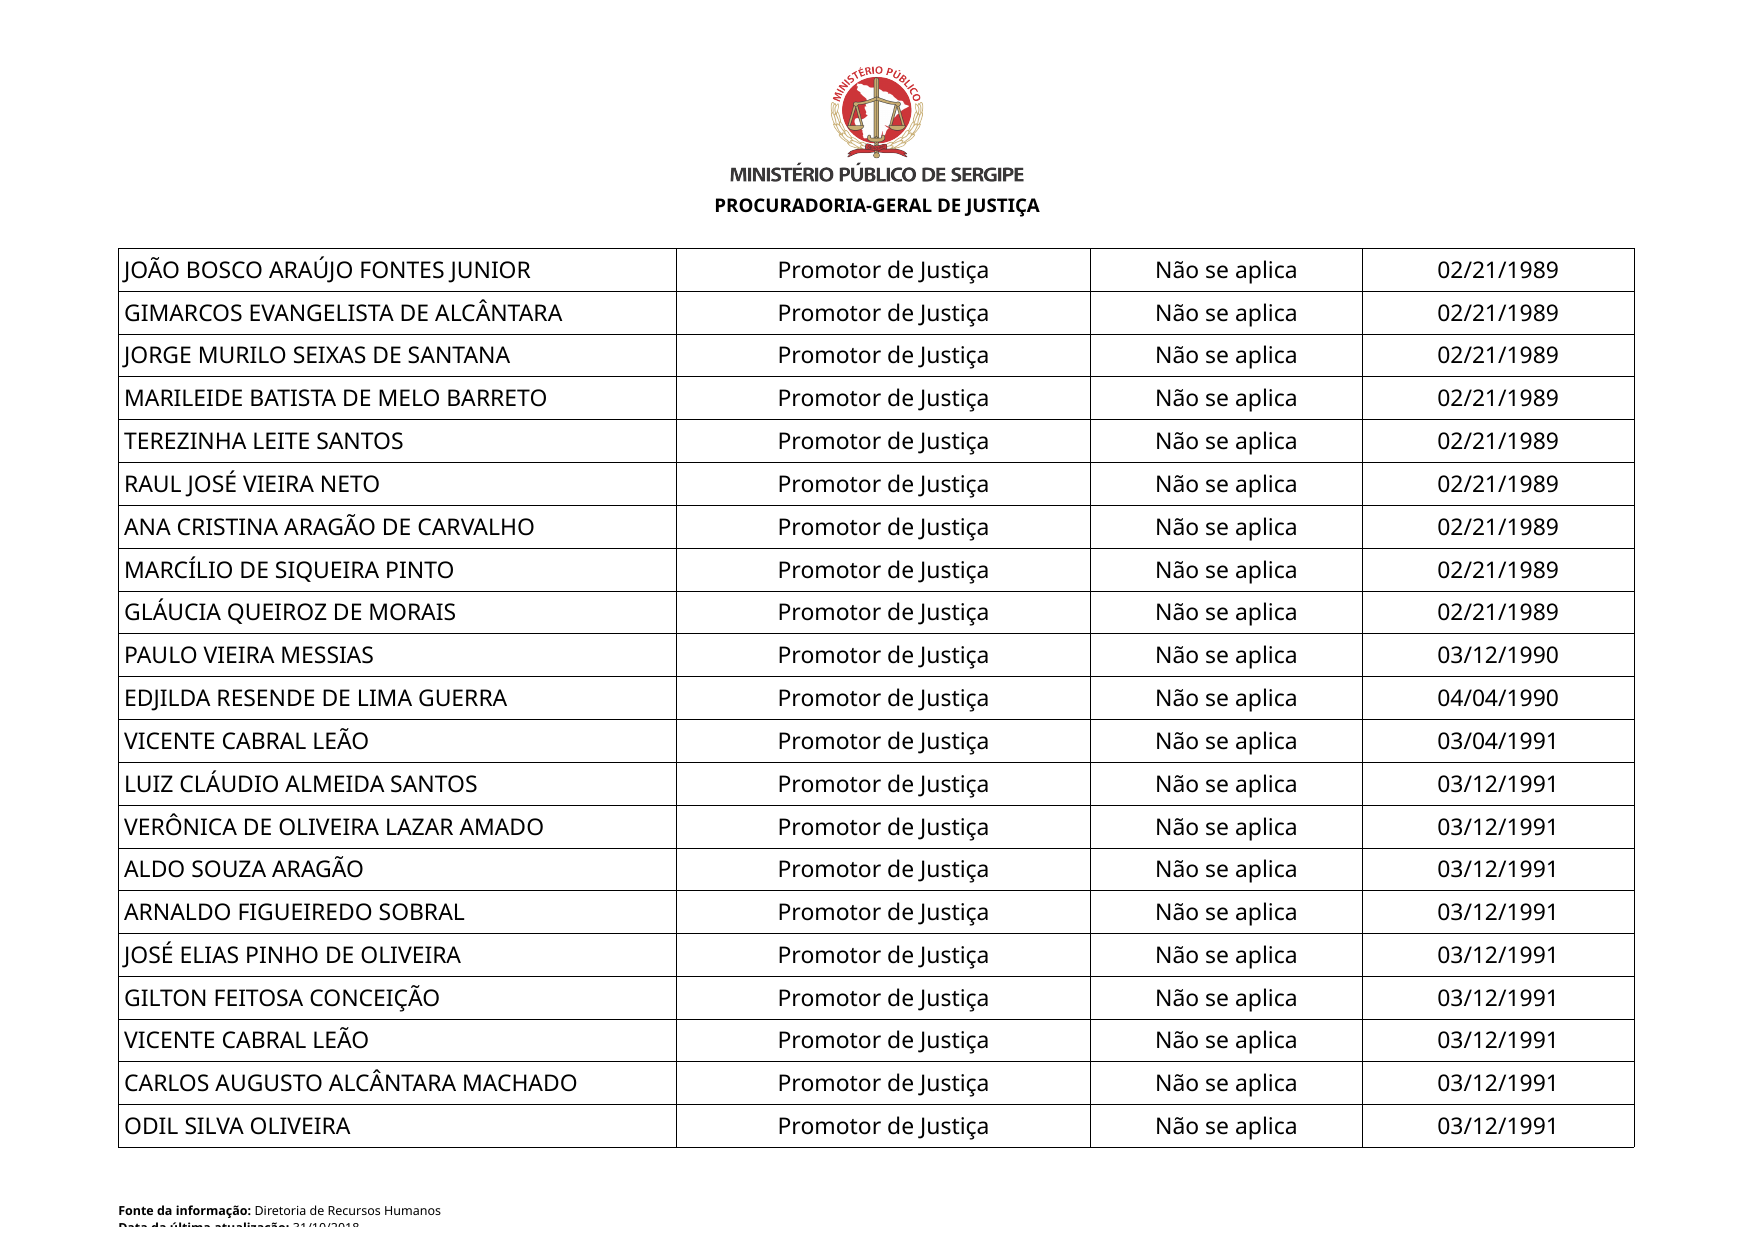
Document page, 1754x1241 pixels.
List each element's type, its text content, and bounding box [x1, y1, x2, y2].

table_cell 21/02/1989 [1363, 335, 1634, 376]
table_cell 21/02/1989 [1363, 420, 1634, 462]
table_cell GILTON FEITOSA CONCEIÇÃO [119, 977, 676, 1019]
table_cell 12/03/1991 [1363, 891, 1634, 933]
table_cell 04/03/1991 [1363, 720, 1634, 762]
table_cell ODIL SILVA OLIVEIRA [119, 1105, 676, 1147]
table_cell MARCÍLIO DE SIQUEIRA PINTO [119, 549, 676, 591]
table_cell Promotor de Justiça [677, 763, 1090, 804]
table_cell PAULO VIEIRA MESSIAS [119, 634, 676, 676]
table_cell Não se aplica [1091, 849, 1362, 890]
picture [730, 66, 1024, 185]
table_cell Não se aplica [1091, 934, 1362, 976]
table_cell Promotor de Justiça [677, 1020, 1090, 1061]
table_cell Promotor de Justiça [677, 1062, 1090, 1104]
table_cell MARILEIDE BATISTA DE MELO BARRETO [119, 377, 676, 419]
table_cell Não se aplica [1091, 720, 1362, 762]
table_cell LUIZ CLÁUDIO ALMEIDA SANTOS [119, 763, 676, 804]
table_cell Promotor de Justiça [677, 249, 1090, 291]
table_cell Não se aplica [1091, 463, 1362, 505]
table_cell Não se aplica [1091, 506, 1362, 548]
table_cell Não se aplica [1091, 1020, 1362, 1061]
table_cell Não se aplica [1091, 677, 1362, 719]
table_cell 12/03/1991 [1363, 934, 1634, 976]
table_cell Não se aplica [1091, 891, 1362, 933]
table_cell 12/03/1991 [1363, 1062, 1634, 1104]
table_cell Não se aplica [1091, 634, 1362, 676]
table_cell Não se aplica [1091, 592, 1362, 633]
table_cell RAUL JOSÉ VIEIRA NETO [119, 463, 676, 505]
table_cell 21/02/1989 [1363, 249, 1634, 291]
table_cell Promotor de Justiça [677, 463, 1090, 505]
table_cell GLÁUCIA QUEIROZ DE MORAIS [119, 592, 676, 633]
table_cell 21/02/1989 [1363, 506, 1634, 548]
table_cell 04/04/1990 [1363, 677, 1634, 719]
table_cell VICENTE CABRAL LEÃO [119, 1020, 676, 1061]
table_cell ALDO SOUZA ARAGÃO [119, 849, 676, 890]
table_cell 12/03/1991 [1363, 849, 1634, 890]
table_cell 21/02/1989 [1363, 463, 1634, 505]
table_cell GIMARCOS EVANGELISTA DE ALCÂNTARA [119, 292, 676, 334]
table_cell Não se aplica [1091, 249, 1362, 291]
table_cell 21/02/1989 [1363, 377, 1634, 419]
table_cell Não se aplica [1091, 1062, 1362, 1104]
table_cell 12/03/1990 [1363, 634, 1634, 676]
table_cell 21/02/1989 [1363, 549, 1634, 591]
table_cell Promotor de Justiça [677, 549, 1090, 591]
table_cell Não se aplica [1091, 977, 1362, 1019]
table_cell Não se aplica [1091, 763, 1362, 804]
table_cell Não se aplica [1091, 335, 1362, 376]
table_cell VICENTE CABRAL LEÃO [119, 720, 676, 762]
table_cell 12/03/1991 [1363, 763, 1634, 804]
table_cell Não se aplica [1091, 806, 1362, 847]
table_cell 12/03/1991 [1363, 806, 1634, 847]
table_cell Não se aplica [1091, 292, 1362, 334]
table_cell Promotor de Justiça [677, 720, 1090, 762]
table_cell Promotor de Justiça [677, 849, 1090, 890]
table_cell 12/03/1991 [1363, 977, 1634, 1019]
table_cell 12/03/1991 [1363, 1020, 1634, 1061]
table_cell Não se aplica [1091, 420, 1362, 462]
table_cell CARLOS AUGUSTO ALCÂNTARA MACHADO [119, 1062, 676, 1104]
table_cell JOSÉ ELIAS PINHO DE OLIVEIRA [119, 934, 676, 976]
table_cell EDJILDA RESENDE DE LIMA GUERRA [119, 677, 676, 719]
table_cell Não se aplica [1091, 549, 1362, 591]
table_cell ARNALDO FIGUEIREDO SOBRAL [119, 891, 676, 933]
table_cell Promotor de Justiça [677, 677, 1090, 719]
table_cell 21/02/1989 [1363, 292, 1634, 334]
table_cell ANA CRISTINA ARAGÃO DE CARVALHO [119, 506, 676, 548]
table_cell Promotor de Justiça [677, 934, 1090, 976]
table_cell 12/03/1991 [1363, 1105, 1634, 1147]
table_cell Promotor de Justiça [677, 377, 1090, 419]
table_cell Não se aplica [1091, 1105, 1362, 1147]
table_cell Promotor de Justiça [677, 806, 1090, 847]
table_cell Não se aplica [1091, 377, 1362, 419]
table_cell Promotor de Justiça [677, 506, 1090, 548]
table_cell Promotor de Justiça [677, 634, 1090, 676]
table_cell Promotor de Justiça [677, 977, 1090, 1019]
table_cell Promotor de Justiça [677, 1105, 1090, 1147]
table_cell Promotor de Justiça [677, 891, 1090, 933]
table_cell 21/02/1989 [1363, 592, 1634, 633]
table_cell Promotor de Justiça [677, 420, 1090, 462]
table_cell JORGE MURILO SEIXAS DE SANTANA [119, 335, 676, 376]
table_cell JOÃO BOSCO ARAÚJO FONTES JUNIOR [119, 249, 676, 291]
table_cell Promotor de Justiça [677, 292, 1090, 334]
table_cell VERÔNICA DE OLIVEIRA LAZAR AMADO [119, 806, 676, 847]
table_cell Promotor de Justiça [677, 592, 1090, 633]
table_cell Promotor de Justiça [677, 335, 1090, 376]
table_cell TEREZINHA LEITE SANTOS [119, 420, 676, 462]
